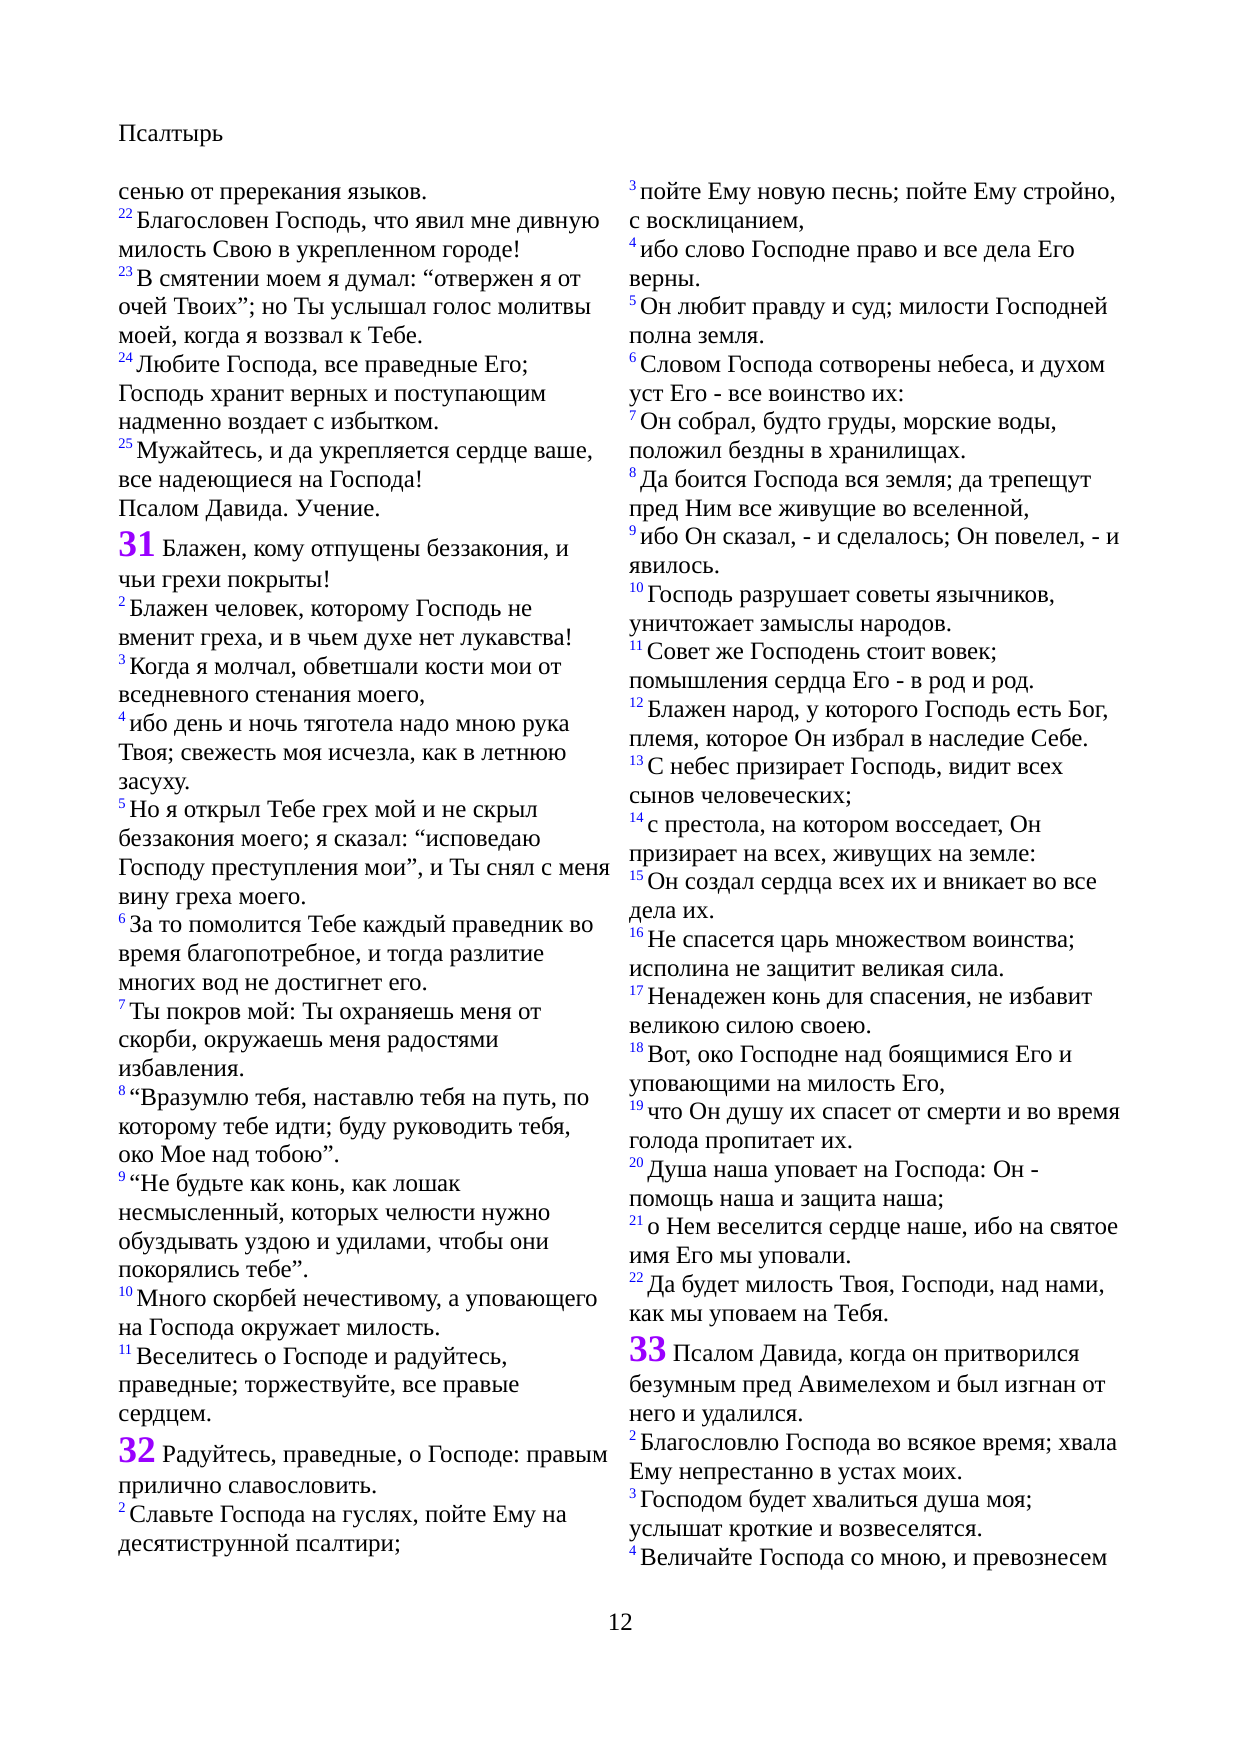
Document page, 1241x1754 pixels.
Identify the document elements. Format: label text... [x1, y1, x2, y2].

text 11 Веселитесь о Господе и радуйтесь, праведные; торжествуйте, все правые сердцем. [118, 1341, 611, 1427]
text 9 ибо Он сказал, - и сделалось; Он повелел, - и явилось. [629, 521, 1122, 579]
text 18 Вот, око Господне над боящимися Его и уповающими на милость Его, [629, 1039, 1122, 1096]
text 10 Много скорбей нечестивому, а уповающего на Господа окружает милость. [118, 1283, 611, 1341]
text 8 Да боится Господа вся земля; да трепещут пред Ним все живущие во вселенной, [629, 464, 1122, 521]
text 6 За то помолится Тебе каждый праведник во время благопотребное, и тогда разлитие многих вод не достигнет его. [118, 909, 611, 996]
text 3 Господом будет хвалиться душа моя; услышат кроткие и возвеселятся. [629, 1484, 1122, 1542]
text 3 пойте Ему новую песнь; пойте Ему стройно, с восклицанием, [629, 176, 1122, 234]
text 8 “Вразумлю тебя, наставлю тебя на путь, по которому тебе идти; буду руководить тебя, око Мое над тобою”. [118, 1082, 611, 1168]
text 20 Душа наша уповает на Господа: Он - помощь наша и защита наша; [629, 1154, 1122, 1211]
text 24 Любите Господа, все праведные Его; Господь хранит верных и поступающим надменно воздает с избытком. [118, 349, 611, 435]
text 4 ибо слово Господне право и все дела Его верны. [629, 234, 1122, 291]
text 13 С небес призирает Господь, видит всех сынов человеческих; [629, 751, 1122, 809]
text 16 Не спасется царь множеством воинства; исполина не защитит великая сила. [629, 924, 1122, 981]
text 7 Он собрал, будто груды, морские воды, положил бездны в хранилищах. [629, 406, 1122, 464]
text 6 Словом Господа сотворены небеса, и духом уст Его - все воинство их: [629, 349, 1122, 406]
text 4 ибо день и ночь тяготела надо мною рука Твоя; свежесть моя исчезла, как в летнюю засуху. [118, 708, 611, 794]
text 7 Ты покров мой: Ты охраняешь меня от скорби, окружаешь меня радостями избавления. [118, 996, 611, 1082]
text 2 Благословлю Господа во всякое время; хвала Ему непрестанно в устах моих. [629, 1427, 1122, 1484]
text 5 Но я открыл Тебе грех мой и не скрыл беззакония моего; я сказал: “исповедаю Господу преступления мои”, и Ты снял с меня вину греха моего. [118, 794, 611, 909]
text 25 Мужайтесь, и да укрепляется сердце ваше, все надеющиеся на Господа! [118, 435, 611, 493]
title Псалом Давида. Учение. [118, 493, 611, 521]
text 3 Когда я молчал, обветшали кости мои от вседневного стенания моего, [118, 651, 611, 708]
text 19 что Он душу их спасет от смерти и во время голода пропитает их. [629, 1096, 1122, 1154]
text 12 Блажен народ, у которого Господь есть Бог, племя, которое Он избрал в наследие Себе. [629, 694, 1122, 751]
text 2 Блажен человек, которому Господь не вменит греха, и в чьем духе нет лукавства! [118, 593, 611, 651]
text сенью от пререкания языков. [118, 176, 611, 205]
text 14 с престола, на котором восседает, Он призирает на всех, живущих на земле: [629, 809, 1122, 866]
text 33 Псалом Давида, когда он притворился безумным пред Авимелехом и был изгнан от него и удалился. [629, 1326, 1122, 1427]
text 9 “Не будьте как конь, как лошак несмысленный, которых челюсти нужно обуздывать уздою и удилами, чтобы они покорялись тебе”. [118, 1168, 611, 1283]
text 11 Совет же Господень стоит вовек; помышления сердца Его - в род и род. [629, 636, 1122, 694]
text 21 о Нем веселится сердце наше, ибо на святое имя Его мы уповали. [629, 1211, 1122, 1269]
text 31 Блажен, кому отпущены беззакония, и чьи грехи покрыты! [118, 521, 611, 593]
text 22 Да будет милость Твоя, Господи, над нами, как мы уповаем на Тебя. [629, 1269, 1122, 1326]
text 10 Господь разрушает советы язычников, уничтожает замыслы народов. [629, 579, 1122, 636]
text 32 Радуйтесь, праведные, о Господе: правым прилично славословить. [118, 1427, 611, 1499]
text 2 Славьте Господа на гуслях, пойте Ему на десятиструнной псалтири; [118, 1499, 611, 1556]
text 22 Благословен Господь, что явил мне дивную милость Свою в укрепленном городе! [118, 205, 611, 263]
text 17 Ненадежен конь для спасения, не избавит великою силою своею. [629, 981, 1122, 1039]
text 15 Он создал сердца всех их и вникает во все дела их. [629, 866, 1122, 924]
text 5 Он любит правду и суд; милости Господней полна земля. [629, 291, 1122, 349]
text 4 Величайте Господа со мною, и превознесем [629, 1542, 1122, 1571]
text 23 В смятении моем я думал: “отвержен я от очей Твоих”; но Ты услышал голос молитвы моей, когда я воззвал к Тебе. [118, 263, 611, 349]
